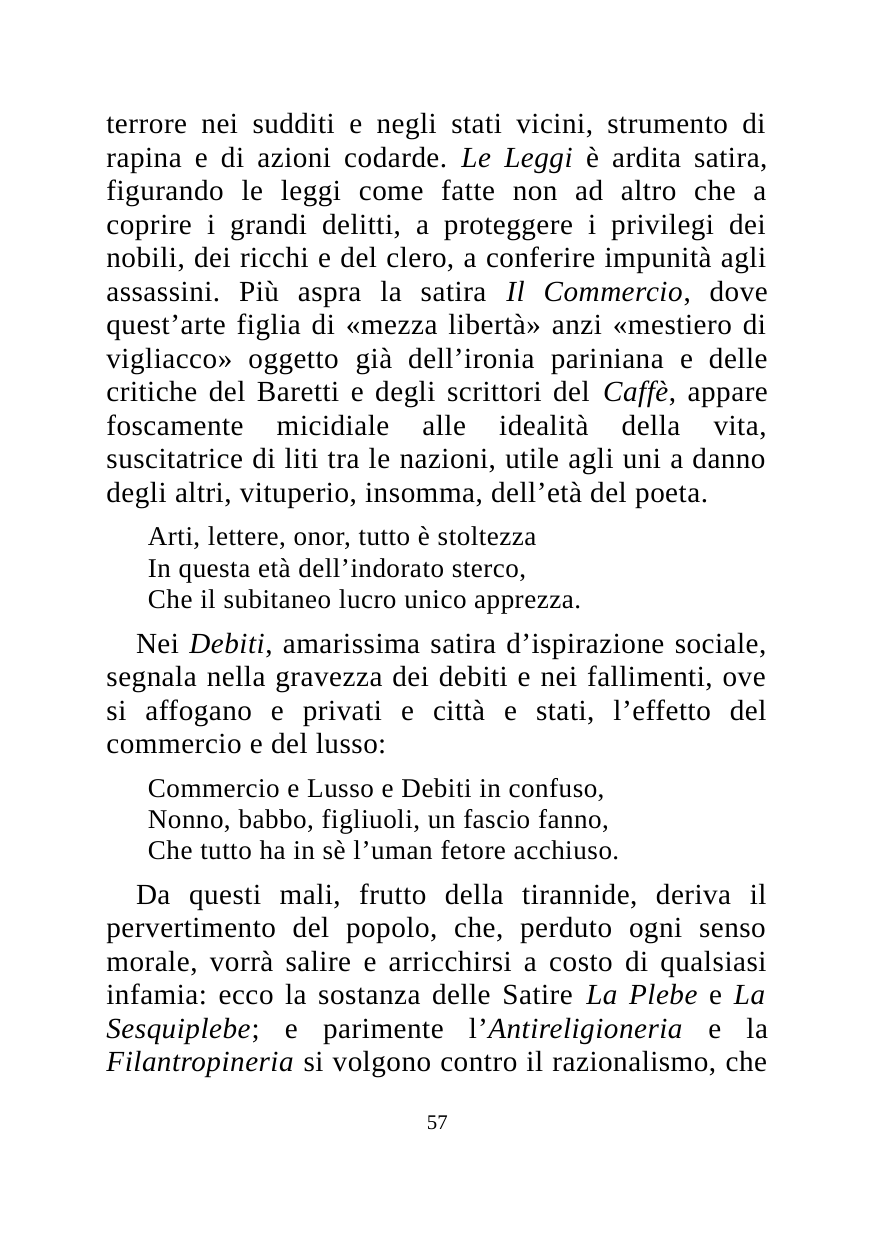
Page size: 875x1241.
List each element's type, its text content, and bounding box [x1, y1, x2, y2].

text terrore nei sudditi e negli stati vicini, strumento di rapina e di azioni codarde. Le Leggi è ardita satira, figurando le leggi come fatte non ad altro che a coprire i grandi delitti, a proteggere i privilegi dei nobili, dei ricchi e del clero, a conferire impunità agli assassini. Più aspra la satira Il Commercio, dove quest’arte figlia di «mezza libertà» anzi «mestiero di vigliacco» oggetto già dell’ironia pariniana e delle critiche del Baretti e degli scrittori del Caffè, appare foscamente micidiale alle idealità della vita, suscitatrice di liti tra le nazioni, utile agli uni a danno degli altri, vituperio, insomma, dell’età del poeta. [106, 106, 768, 509]
text Arti, lettere, onor, tutto è stoltezza In questa età dell’indorato sterco, Che il subitaneo lucro unico apprezza. [148, 521, 768, 614]
text Nei Debiti, amarissima satira d’ispirazione sociale, segnala nella gravezza dei debiti e nei fallimenti, ove si affogano e privati e città e stati, l’effetto del commercio e del lusso: [106, 626, 768, 760]
text Commercio e Lusso e Debiti in confuso, Nonno, babbo, figliuoli, un fascio fanno, Che tutto ha in sè l’uman fetore acchiuso. [148, 772, 768, 865]
text Da questi mali, frutto della tirannide, deriva il pervertimento del popolo, che, perduto ogni senso morale, vorrà salire e arricchirsi a costo di qualsiasi infamia: ecco la sostanza delle Satire La Plebe e La Sesquiplebe; e parimente l’Antireligioneria e la Filantropineria si volgono contro il razionalismo, che [106, 877, 768, 1078]
